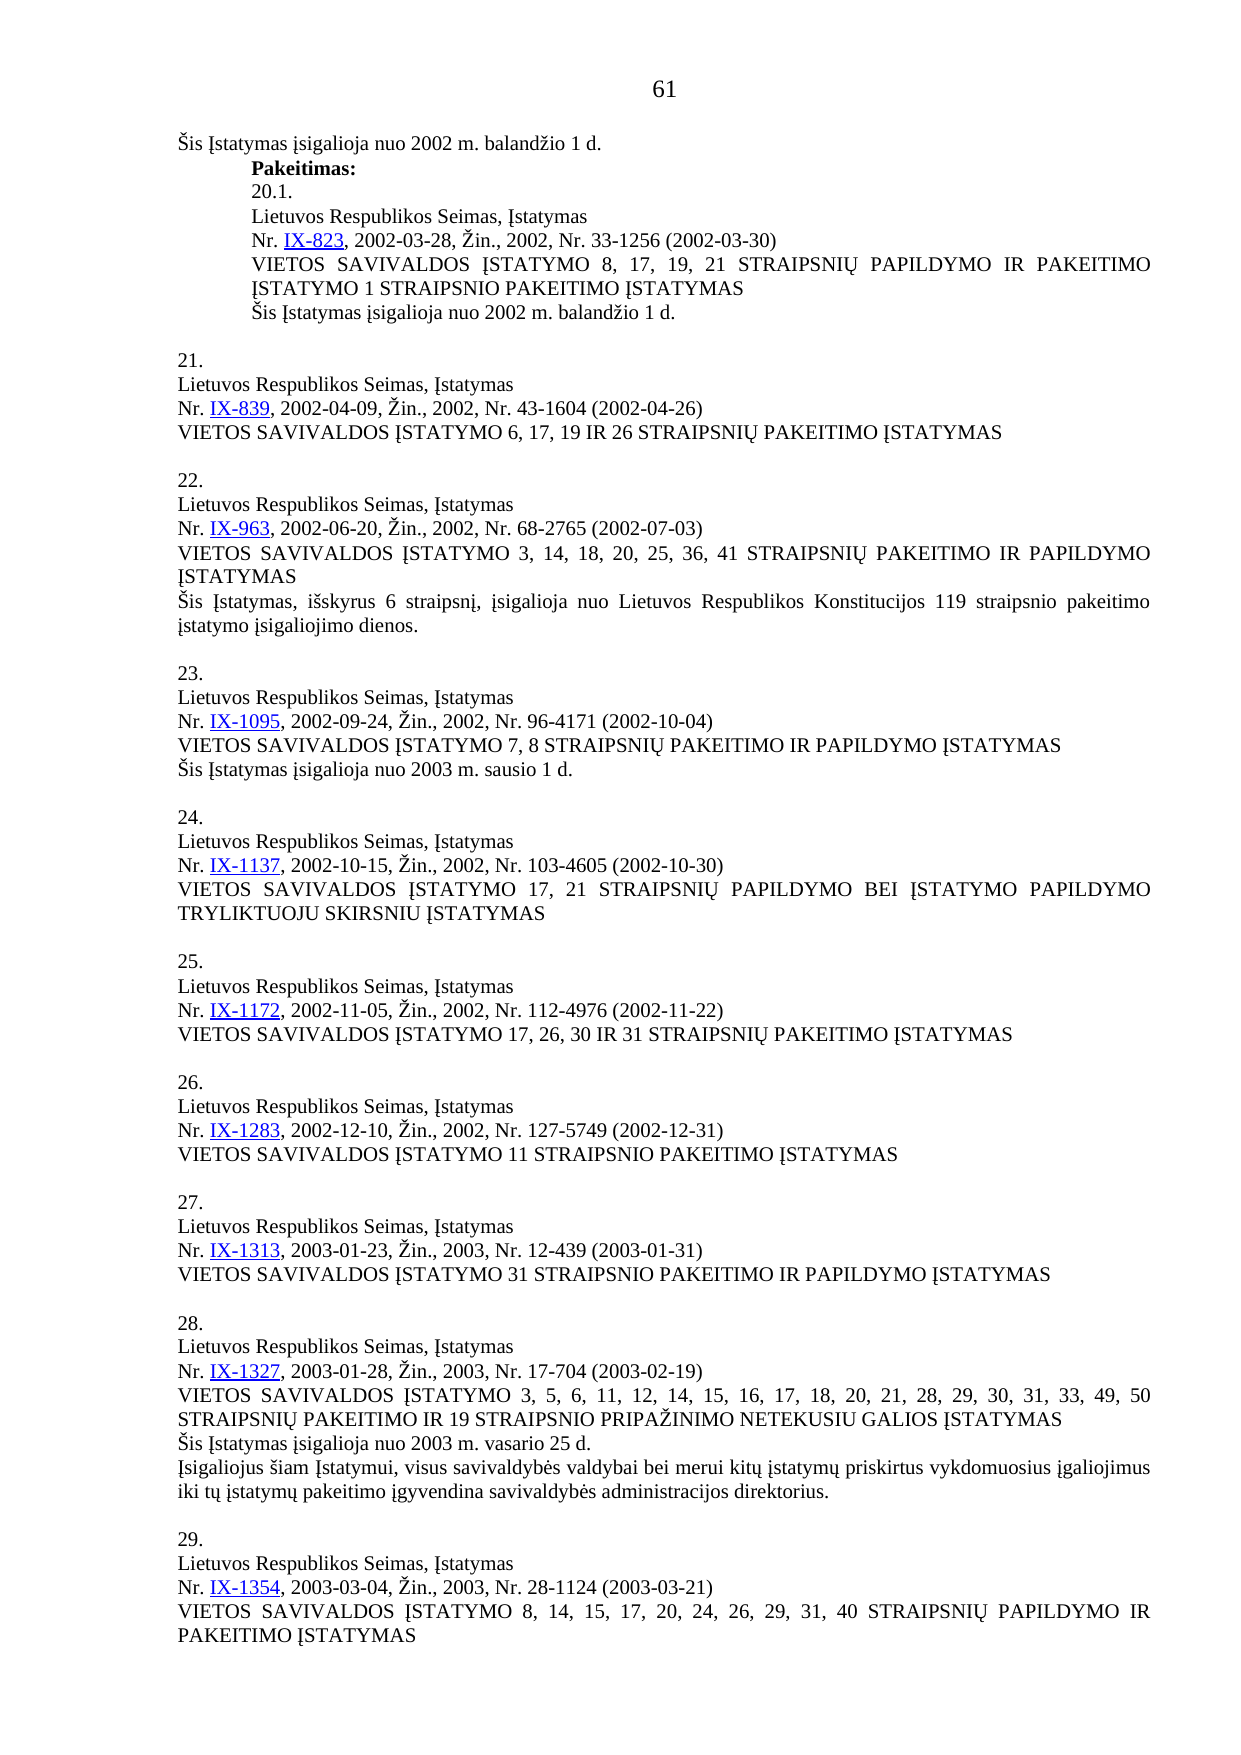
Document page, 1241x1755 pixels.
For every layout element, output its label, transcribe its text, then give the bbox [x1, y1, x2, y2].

text VIETOS SAVIVALDOS ĮSTATYMO 3, 14, 18, 20, 25, 36, 41 STRAIPSNIŲ PAKEITIMO IR PAPILDYMO ĮSTATYMAS [177, 540, 1152, 588]
text 27. [177, 1190, 1152, 1214]
text VIETOS SAVIVALDOS ĮSTATYMO 11 STRAIPSNIO PAKEITIMO ĮSTATYMAS [177, 1142, 1152, 1166]
text Lietuvos Respublikos Seimas, Įstatymas [177, 492, 1152, 516]
text 20.1. [177, 179, 1152, 203]
text VIETOS SAVIVALDOS ĮSTATYMO 8, 14, 15, 17, 20, 24, 26, 29, 31, 40 STRAIPSNIŲ PAPILDYMO IR PAKEITIMO ĮSTATYMAS [177, 1599, 1152, 1647]
text Nr. IX-963, 2002-06-20, Žin., 2002, Nr. 68-2765 (2002-07-03) [177, 516, 1152, 540]
text Pakeitimas: [177, 155, 1152, 179]
text Lietuvos Respublikos Seimas, Įstatymas [177, 973, 1152, 998]
text Nr. IX-1327, 2003-01-28, Žin., 2003, Nr. 17-704 (2003-02-19) [177, 1358, 1152, 1383]
text VIETOS SAVIVALDOS ĮSTATYMO 31 STRAIPSNIO PAKEITIMO IR PAPILDYMO ĮSTATYMAS [177, 1262, 1152, 1286]
text Lietuvos Respublikos Seimas, Įstatymas [177, 1214, 1152, 1238]
text 26. [177, 1070, 1152, 1094]
text 23. [177, 661, 1152, 685]
text Nr. IX-823, 2002-03-28, Žin., 2002, Nr. 33-1256 (2002-03-30) [177, 228, 1152, 252]
text Įsigaliojus šiam Įstatymui, visus savivaldybės valdybai bei merui kitų įstatymų priskirtus vykdomuosius įgaliojimus iki tų įstatymų pakeitimo įgyvendina savivaldybės administracijos direktorius. [177, 1455, 1152, 1503]
text Nr. IX-1172, 2002-11-05, Žin., 2002, Nr. 112-4976 (2002-11-22) [177, 998, 1152, 1022]
text Lietuvos Respublikos Seimas, Įstatymas [177, 829, 1152, 853]
text Šis Įstatymas, išskyrus 6 straipsnį, įsigalioja nuo Lietuvos Respublikos Konstitucijos 119 straipsnio pakeitimo įstatymo įsigaliojimo dienos. [177, 588, 1152, 637]
text 22. [177, 468, 1152, 492]
text Šis Įstatymas įsigalioja nuo 2003 m. vasario 25 d. [177, 1431, 1152, 1455]
text 28. [177, 1310, 1152, 1334]
text Nr. IX-1354, 2003-03-04, Žin., 2003, Nr. 28-1124 (2003-03-21) [177, 1575, 1152, 1599]
text Lietuvos Respublikos Seimas, Įstatymas [177, 1094, 1152, 1118]
text VIETOS SAVIVALDOS ĮSTATYMO 17, 21 STRAIPSNIŲ PAPILDYMO BEI ĮSTATYMO PAPILDYMO TRYLIKTUOJU SKIRSNIU ĮSTATYMAS [177, 877, 1152, 925]
text Lietuvos Respublikos Seimas, Įstatymas [177, 372, 1152, 396]
text Šis Įstatymas įsigalioja nuo 2002 m. balandžio 1 d. [177, 300, 1152, 324]
text Nr. IX-1095, 2002-09-24, Žin., 2002, Nr. 96-4171 (2002-10-04) [177, 709, 1152, 733]
text Nr. IX-1313, 2003-01-23, Žin., 2003, Nr. 12-439 (2003-01-31) [177, 1238, 1152, 1262]
text VIETOS SAVIVALDOS ĮSTATYMO 8, 17, 19, 21 STRAIPSNIŲ PAPILDYMO IR PAKEITIMO ĮSTATYMO 1 STRAIPSNIO PAKEITIMO ĮSTATYMAS [251, 252, 1152, 300]
text Nr. IX-1283, 2002-12-10, Žin., 2002, Nr. 127-5749 (2002-12-31) [177, 1118, 1152, 1142]
text Nr. IX-1137, 2002-10-15, Žin., 2002, Nr. 103-4605 (2002-10-30) [177, 853, 1152, 877]
text VIETOS SAVIVALDOS ĮSTATYMO 6, 17, 19 IR 26 STRAIPSNIŲ PAKEITIMO ĮSTATYMAS [177, 420, 1152, 444]
text Lietuvos Respublikos Seimas, Įstatymas [177, 1334, 1152, 1358]
text Lietuvos Respublikos Seimas, Įstatymas [177, 685, 1152, 709]
text Šis Įstatymas įsigalioja nuo 2003 m. sausio 1 d. [177, 757, 1152, 781]
text 24. [177, 805, 1152, 829]
text Šis Įstatymas įsigalioja nuo 2002 m. balandžio 1 d. [177, 131, 1152, 155]
text 29. [177, 1527, 1152, 1551]
text VIETOS SAVIVALDOS ĮSTATYMO 3, 5, 6, 11, 12, 14, 15, 16, 17, 18, 20, 21, 28, 29, 30, 31, 33, 49, 50 STRAIPSNIŲ PAKEITIMO IR 19 STRAIPSNIO PRIPAŽINIMO NETEKUSIU GALIOS ĮSTATYMAS [177, 1383, 1152, 1431]
text 25. [177, 949, 1152, 973]
text Nr. IX-839, 2002-04-09, Žin., 2002, Nr. 43-1604 (2002-04-26) [177, 396, 1152, 420]
text 21. [177, 348, 1152, 372]
text VIETOS SAVIVALDOS ĮSTATYMO 17, 26, 30 IR 31 STRAIPSNIŲ PAKEITIMO ĮSTATYMAS [177, 1022, 1152, 1046]
text Lietuvos Respublikos Seimas, Įstatymas [177, 203, 1152, 228]
text Lietuvos Respublikos Seimas, Įstatymas [177, 1551, 1152, 1575]
text VIETOS SAVIVALDOS ĮSTATYMO 7, 8 STRAIPSNIŲ PAKEITIMO IR PAPILDYMO ĮSTATYMAS [177, 733, 1152, 757]
